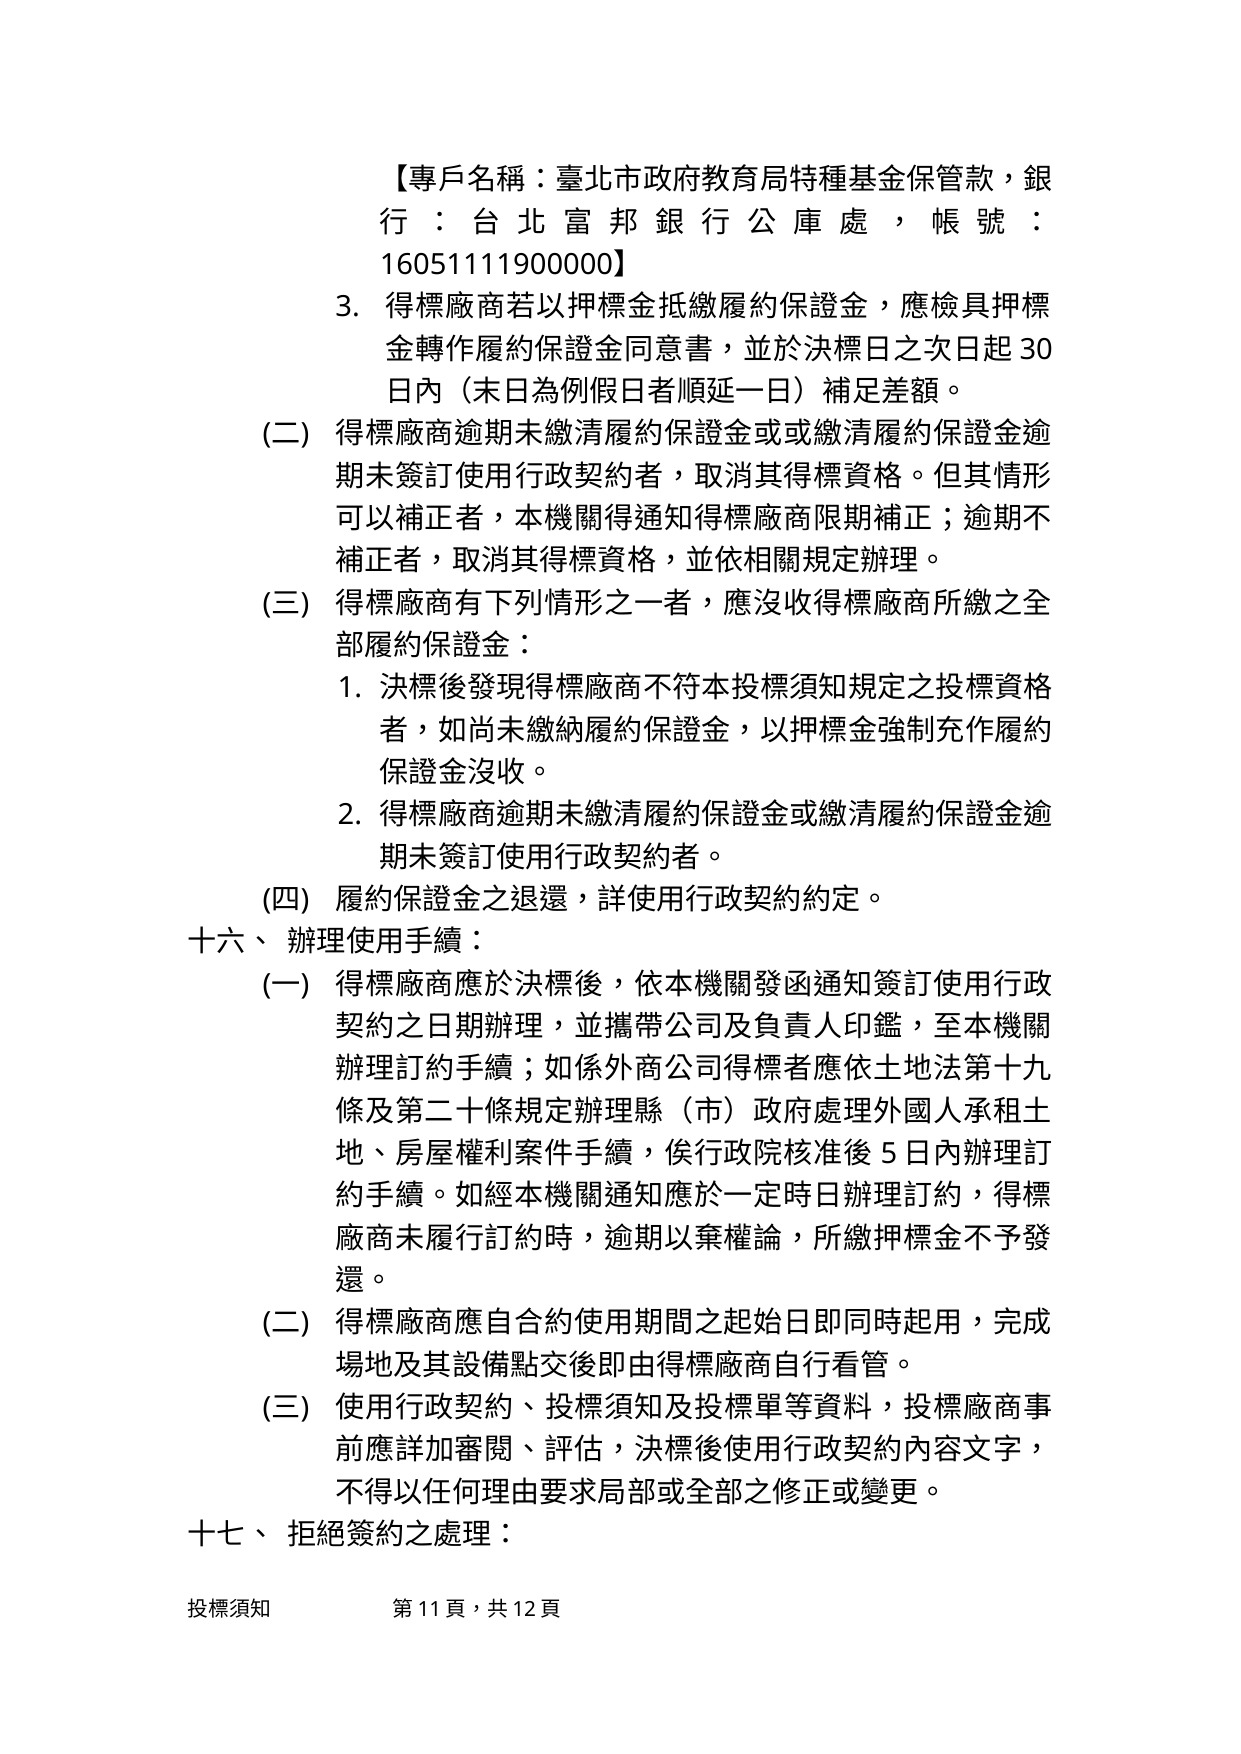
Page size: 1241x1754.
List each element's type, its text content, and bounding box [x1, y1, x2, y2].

list 得標廠商逾期未繳清履約保證金或或繳清履約保證金逾期未簽訂使用行政契約者，取消其得標資格。但其情形可以補正者，本機關得通知得標廠商限期補正；逾期不補正者，取消其得標資格，並依相關規定辦理。 [262, 410, 1053, 579]
list 得標廠商應自合約使用期間之起始日即同時起用，完成場地及其設備點交後即由得標廠商自行看管。 [262, 1299, 1053, 1383]
list 得標廠商有下列情形之一者，應沒收得標廠商所繳之全部履約保證金： [262, 579, 1053, 664]
list 辦理使用手續： [187, 918, 1053, 960]
list 得標廠商若以押標金抵繳履約保證金，應檢具押標金轉作履約保證金同意書，並於決標日之次日起30日內（末日為例假日者順延一日）補足差額。 [335, 283, 1053, 410]
list 決標後發現得標廠商不符本投標須知規定之投標資格者，如尚未繳納履約保證金，以押標金強制充作履約保證金沒收。 [337, 664, 1053, 791]
list 得標廠商逾期未繳清履約保證金或繳清履約保證金逾期未簽訂使用行政契約者。 [337, 791, 1053, 876]
text 【專戶名稱：臺北市政府教育局特種基金保管款，銀行：台北富邦銀行公庫處，帳號：16051111900000】 [379, 156, 1053, 283]
list 履約保證金之退還，詳使用行政契約約定。 [262, 876, 1053, 918]
list 使用行政契約、投標須知及投標單等資料，投標廠商事前應詳加審閱、評估，決標後使用行政契約內容文字，不得以任何理由要求局部或全部之修正或變更。 [262, 1383, 1053, 1511]
list 拒絕簽約之處理： [187, 1511, 1053, 1553]
list 得標廠商應於決標後，依本機關發函通知簽訂使用行政契約之日期辦理，並攜帶公司及負責人印鑑，至本機關辦理訂約手續；如係外商公司得標者應依土地法第十九條及第二十條規定辦理縣（市）政府處理外國人承租土地、房屋權利案件手續，俟行政院核准後5日內辦理訂約手續。如經本機關通知應於一定時日辦理訂約，得標廠商未履行訂約時，逾期以棄權論，所繳押標金不予發還。 [262, 960, 1053, 1299]
